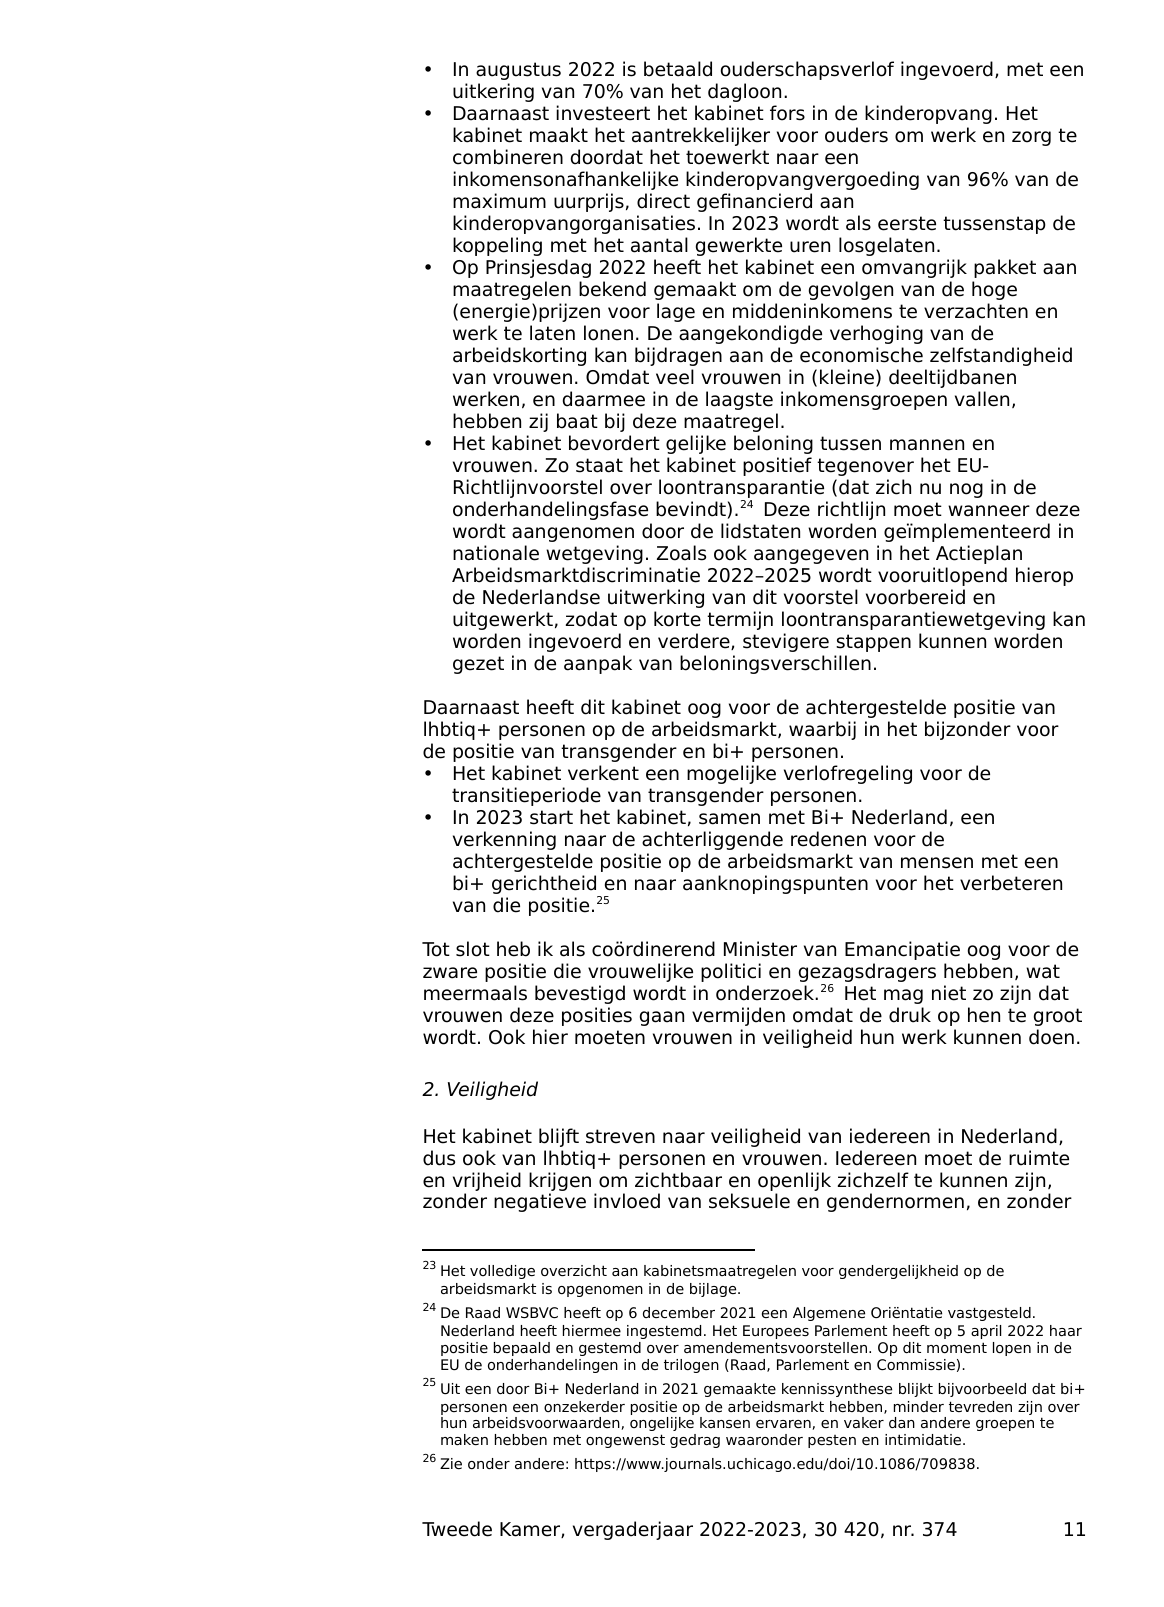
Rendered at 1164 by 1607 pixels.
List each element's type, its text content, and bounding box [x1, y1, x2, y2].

text Zie onder andere: https://www.journals.uchicago.edu/doi/10.1086/709838. [422, 1452, 1087, 1474]
text Uit een door Bi+ Nederland in 2021 gemaakte kennissynthese blijkt bijvoorbeeld dat bi+ personen een onzekerder positie op de arbeidsmarkt hebben, minder tevreden zijn over hun arbeidsvoorwaarden, ongelijke kansen ervaren, en vaker dan andere groepen te maken hebben met ongewenst gedrag waaronder pesten en intimidatie. [422, 1377, 1087, 1449]
text • Het kabinet verkent een mogelijke verlofregeling voor de transitieperiode van transgender personen. [422, 763, 1087, 807]
text • In 2023 start het kabinet, samen met Bi+ Nederland, een verkenning naar de achterliggende redenen voor de achtergestelde positie op de arbeidsmarkt van mensen met een bi+ gerichtheid en naar aanknopingspunten voor het verbeteren van die positie. [422, 807, 1087, 916]
text De Raad WSBVC heeft op 6 december 2021 een Algemene Oriëntatie vastgesteld. Nederland heeft hiermee ingestemd. Het Europees Parlement heeft op 5 april 2022 haar positie bepaald en gestemd over amendementsvoorstellen. Op dit moment lopen in de EU de onderhandelingen in de trilogen (Raad, Parlement en Commissie). [422, 1301, 1087, 1374]
text Het volledige overzicht aan kabinetsmaatregelen voor gendergelijkheid op de arbeidsmarkt is opgenomen in de bijlage. [422, 1259, 1087, 1298]
text • In augustus 2022 is betaald ouderschapsverlof ingevoerd, met een uitkering van 70% van het dagloon. [422, 59, 1087, 103]
text Tot slot heb ik als coördinerend Minister van Emancipatie oog voor de zware positie die vrouwelijke politici en gezagsdragers hebben, wat meermaals bevestigd wordt in onderzoek. Het mag niet zo zijn dat vrouwen deze posities gaan vermijden omdat de druk op hen te groot wordt. Ook hier moeten vrouwen in veiligheid hun werk kunnen doen. [422, 939, 1087, 1048]
text • Op Prinsjesdag 2022 heeft het kabinet een omvangrijk pakket aan maatregelen bekend gemaakt om de gevolgen van de hoge (energie)prijzen voor lage en middeninkomens te verzachten en werk te laten lonen. De aangekondigde verhoging van de arbeidskorting kan bijdragen aan de economische zelfstandigheid van vrouwen. Omdat veel vrouwen in (kleine) deeltijdbanen werken, en daarmee in de laagste inkomensgroepen vallen, hebben zij baat bij deze maatregel. [422, 257, 1087, 433]
text • Daarnaast investeert het kabinet fors in de kinderopvang. Het kabinet maakt het aantrekkelijker voor ouders om werk en zorg te combineren doordat het toewerkt naar een inkomensonafhankelijke kinderopvangvergoeding van 96% van de maximum uurprijs, direct gefinancierd aan kinderopvangorganisaties. In 2023 wordt als eerste tussenstap de koppeling met het aantal gewerkte uren losgelaten. [422, 103, 1087, 257]
subtitle 2. Veiligheid [422, 1078, 1087, 1101]
text • Het kabinet bevordert gelijke beloning tussen mannen en vrouwen. Zo staat het kabinet positief tegenover het EU-Richtlijnvoorstel over loontransparantie (dat zich nu nog in de onderhandelingsfase bevindt). Deze richtlijn moet wanneer deze wordt aangenomen door de lidstaten worden geïmplementeerd in nationale wetgeving. Zoals ook aangegeven in het Actieplan Arbeidsmarktdiscriminatie 2022–2025 wordt vooruitlopend hierop de Nederlandse uitwerking van dit voorstel voorbereid en uitgewerkt, zodat op korte termijn loontransparantiewetgeving kan worden ingevoerd en verdere, stevigere stappen kunnen worden gezet in de aanpak van beloningsverschillen. [422, 433, 1087, 674]
text Het kabinet blijft streven naar veiligheid van iedereen in Nederland, dus ook van lhbtiq+ personen en vrouwen. Iedereen moet de ruimte en vrijheid krijgen om zichtbaar en openlijk zichzelf te kunnen zijn, zonder negatieve invloed van seksuele en gendernormen, en zonder [422, 1126, 1087, 1213]
text Daarnaast heeft dit kabinet oog voor de achtergestelde positie van lhbtiq+ personen op de arbeidsmarkt, waarbij in het bijzonder voor de positie van transgender en bi+ personen. [422, 697, 1087, 763]
